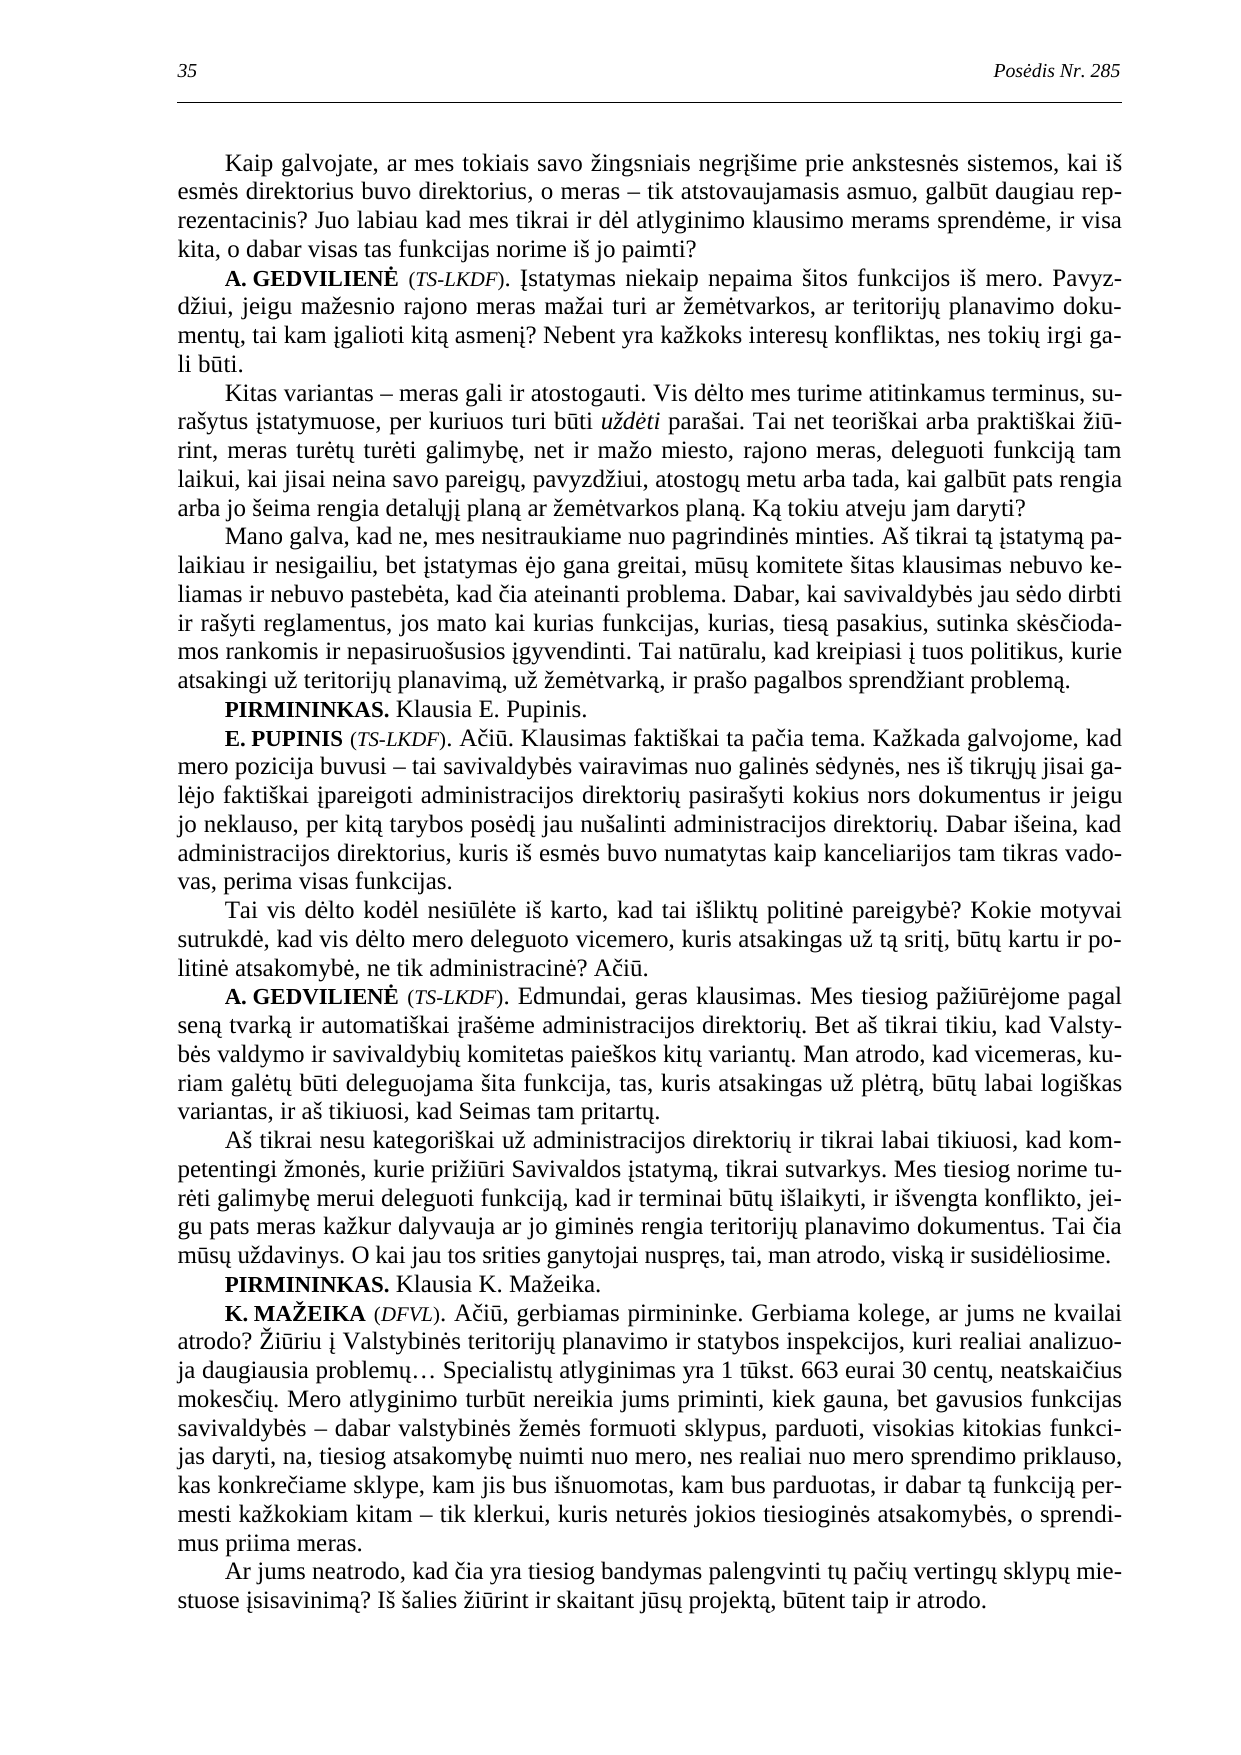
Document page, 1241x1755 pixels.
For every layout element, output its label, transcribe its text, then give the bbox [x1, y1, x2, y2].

text E. PUPINIS (TS-LKDF). Ačiū. Klau­si­mas fak­tiš­kai ta pa­čia te­ma. Kaž­ka­da gal­vo­jo­me, kad me­ro po­zi­ci­ja bu­vu­si – tai sa­vi­val­dy­bės vai­ra­vi­mas nuo ga­li­nės sė­dy­nės, nes iš tik­rų­jų ji­sai ga­lė­jo fak­tiš­kai įpa­rei­go­ti ad­mi­nist­ra­ci­jos di­rek­to­rių pa­si­ra­šy­ti ­ko­kius nors do­ku­men­tus ir jei­gu jo ne­klau­so, per ki­tą ta­ry­bos po­sė­dį jau nu­ša­lin­ti ad­mi­nist­ra­ci­jos di­rek­to­rių. Da­bar iš­ei­na, kad ad­mi­nist­ra­ci­jos di­rek­to­rius, ku­ris iš es­mės bu­vo nu­ma­ty­tas kaip kan­ce­lia­ri­jos tam tik­ras va­do­vas, pe­ri­ma vi­sas funk­ci­jas. [177, 723, 1122, 895]
text A. GEDVILIENĖ (TS-LKDF). Ed­mun­dai, ge­ras klau­si­mas. Mes tie­siog pa­žiū­rė­jo­me pa­gal se­ną tvar­ką ir au­to­ma­tiš­kai įra­šė­me ad­mi­nist­ra­ci­jos di­rek­to­rių. Bet aš tik­rai ti­kiu, kad Vals­ty­bės val­dy­mo ir sa­vi­val­dy­bių ko­mi­te­tas pa­ieš­kos ki­tų va­rian­tų. Man at­ro­do, kad vi­ce­me­ras, ku­riam ga­lė­tų bū­ti de­le­guo­ja­ma ši­ta funk­ci­ja, tas, ku­ris at­sa­kin­gas už plėt­rą, bū­tų la­bai lo­giš­kas va­rian­tas, ir aš ti­kiuo­si, kad Sei­mas tam pri­tar­tų. [177, 981, 1122, 1125]
text Ma­no gal­va, kad ne, mes ne­si­trau­kia­me nuo pa­grin­di­nės min­ties. Aš tik­rai tą įsta­ty­mą pa­lai­kiau ir ne­si­gai­liu, bet įsta­ty­mas ėjo ga­na grei­tai, mū­sų ko­mi­te­te ši­tas klau­si­mas ne­bu­vo ke­lia­mas ir ne­bu­vo pa­ste­bė­ta, kad čia at­ei­nan­ti pro­ble­ma. Da­bar, kai sa­vi­val­dy­bės jau sė­do dirb­ti ir ra­šy­ti reg­la­men­tus, jos ma­to kai ku­rias funk­ci­jas, ku­rias, tie­są pa­sa­kius, su­tin­ka skės­čio­da­mos ran­ko­mis ir ne­pa­si­ruo­šu­sios įgy­ven­din­ti. Tai na­tū­ra­lu, kad krei­pia­si į tuos po­li­ti­kus, ku­rie at­sa­kin­gi už te­ri­to­ri­jų pla­na­vi­mą, už že­mė­tvarką, ir pra­šo pa­gal­bos spren­džiant pro­ble­mą. [177, 521, 1122, 694]
text A. GEDVILIENĖ (TS-LKDF). Įsta­ty­mas nie­kaip ne­pa­ima ši­tos funk­ci­jos iš me­ro. Pa­vyz­džiui, jei­gu ma­žes­nio ra­jo­no me­ras ma­žai tu­ri ar že­mė­tvarkos, ar te­ri­to­ri­jų pla­na­vi­mo do­ku­men­tų, tai kam įga­lio­ti ki­tą as­me­nį? Ne­bent yra kaž­koks in­te­re­sų kon­flik­tas, nes to­kių ir­gi ga­li bū­ti. [177, 263, 1122, 378]
text Tai vis dėl­to ko­dėl ne­siū­lė­te iš kar­to, kad tai iš­lik­tų po­li­ti­nė pa­rei­gy­bė? Ko­kie mo­ty­vai su­truk­dė, kad vis dėl­to me­ro de­le­guo­to vi­ce­me­ro, ku­ris at­sa­kin­gas už tą sri­tį, bū­tų kar­tu ir po­li­ti­nė at­sa­ko­my­bė, ne tik ad­mi­nist­ra­ci­nė? Ačiū. [177, 895, 1122, 981]
text K. MAŽEIKA (DFVL). Ačiū, ger­bia­mas pir­mi­nin­ke. Ger­bia­ma ko­le­ge, ar jums ne kvai­lai at­ro­do? Žiū­riu į Vals­ty­bi­nės te­ri­to­ri­jų pla­na­vi­mo ir sta­ty­bos ins­pek­ci­jos, ku­ri re­a­liai ana­li­zuo­ja dau­giau­sia pro­ble­mų… Spe­cia­lis­tų at­ly­gi­ni­mas yra 1 tūkst. 663 eu­rai 30 cen­tų, ne­at­skai­čius mo­kes­čių. Me­ro at­ly­gi­ni­mo tur­būt ne­rei­kia jums pri­min­ti, kiek gau­na, bet ga­vu­sios funk­ci­jas sa­vi­val­dy­bės – da­bar vals­ty­bi­nės že­mės for­muo­ti skly­pus, par­duo­ti, vi­so­kias ki­to­kias funk­ci­jas da­ry­ti, na, tie­siog at­sa­ko­my­bę nuim­ti nuo me­ro, nes re­a­liai nuo me­ro spren­di­mo pri­klau­so, kas kon­kre­čia­me skly­pe, kam jis bus iš­nuo­mo­tas, kam bus par­duo­tas, ir da­bar tą funk­ci­ją per­mes­ti kaž­ko­kiam ki­tam – tik kler­kui, ku­ris ne­tu­rės jo­kios tie­sio­gi­nės at­sa­ko­my­bės, o spren­di­mus pri­ima me­ras. [177, 1298, 1122, 1556]
text PIRMININKAS. Klau­sia E. Pu­pi­nis. [177, 694, 1122, 723]
text Ar jums ne­at­ro­do, kad čia yra tie­siog ban­dy­mas pa­leng­vin­ti tų pa­čių ver­tin­gų skly­pų mie­s­tuo­se įsi­sa­vi­ni­mą? Iš ša­lies žiū­rint ir skai­tant jū­sų pro­jek­tą, bū­tent taip ir at­ro­do. [177, 1556, 1122, 1614]
text Aš tik­rai ne­su ka­te­go­riš­kai už ad­mi­nist­ra­ci­jos di­rek­to­rių ir tik­rai la­bai ti­kiuo­si, kad kom­pe­ten­tin­gi žmo­nės, ku­rie pri­žiū­ri Sa­vi­val­dos įsta­ty­mą, tik­rai su­tvar­kys. Mes tie­siog no­ri­me tu­rė­ti ga­li­my­bę me­rui de­le­guo­ti funk­ci­ją, kad ir ter­mi­nai bū­tų iš­lai­ky­ti, ir iš­veng­ta kon­flik­to, jei­gu pats me­ras kaž­kur da­ly­vau­ja ar jo gi­mi­nės ren­gia te­ri­to­ri­jų pla­na­vi­mo do­ku­men­tus. Tai čia mū­sų už­da­vi­nys. O kai jau tos sri­ties ga­ny­to­jai nu­spręs, tai, man at­ro­do, vis­ką ir su­si­dė­lio­si­me. [177, 1125, 1122, 1269]
text PIRMININKAS. Klau­sia K. Ma­žei­ka. [177, 1269, 1122, 1298]
text Kaip gal­vo­ja­te, ar mes to­kiais sa­vo žings­niais ne­grį­ši­me prie anks­tes­nės sis­te­mos, kai iš es­mės di­rek­to­rius bu­vo di­rek­to­rius, o me­ras – tik at­sto­vau­ja­ma­sis as­muo, gal­būt dau­giau rep­re­zen­ta­ci­nis? Juo la­biau kad mes tik­rai ir dėl at­ly­gi­ni­mo klau­si­mo me­rams spren­dė­me, ir vi­sa ki­ta, o da­bar vi­sas tas funk­ci­jas no­ri­me iš jo pa­im­ti? [177, 148, 1122, 263]
text Ki­tas va­rian­tas – me­ras ga­li ir atos­to­gau­ti. Vis dėl­to mes tu­ri­me ati­tin­ka­mus ter­mi­nus, su­ra­šy­tus įsta­ty­muo­se, per ku­riuos tu­ri bū­ti už­dė­ti pa­ra­šai. Tai net te­oriš­kai ar­ba prak­tiš­kai žiū­rint, me­ras tu­rė­tų tu­rė­ti ga­li­my­bę, net ir ma­žo mies­to, ra­jo­no me­ras, de­le­guo­ti funk­ci­ją tam lai­kui, kai ji­sai ne­ina sa­vo pa­rei­gų, pa­vyz­džiui, atos­to­gų me­tu ar­ba ta­da, kai gal­būt pats ren­gia ar­ba jo šei­ma ren­gia de­ta­lų­jį pla­ną ar že­mė­tvarkos pla­ną. Ką to­kiu at­ve­ju jam da­ry­ti? [177, 378, 1122, 521]
